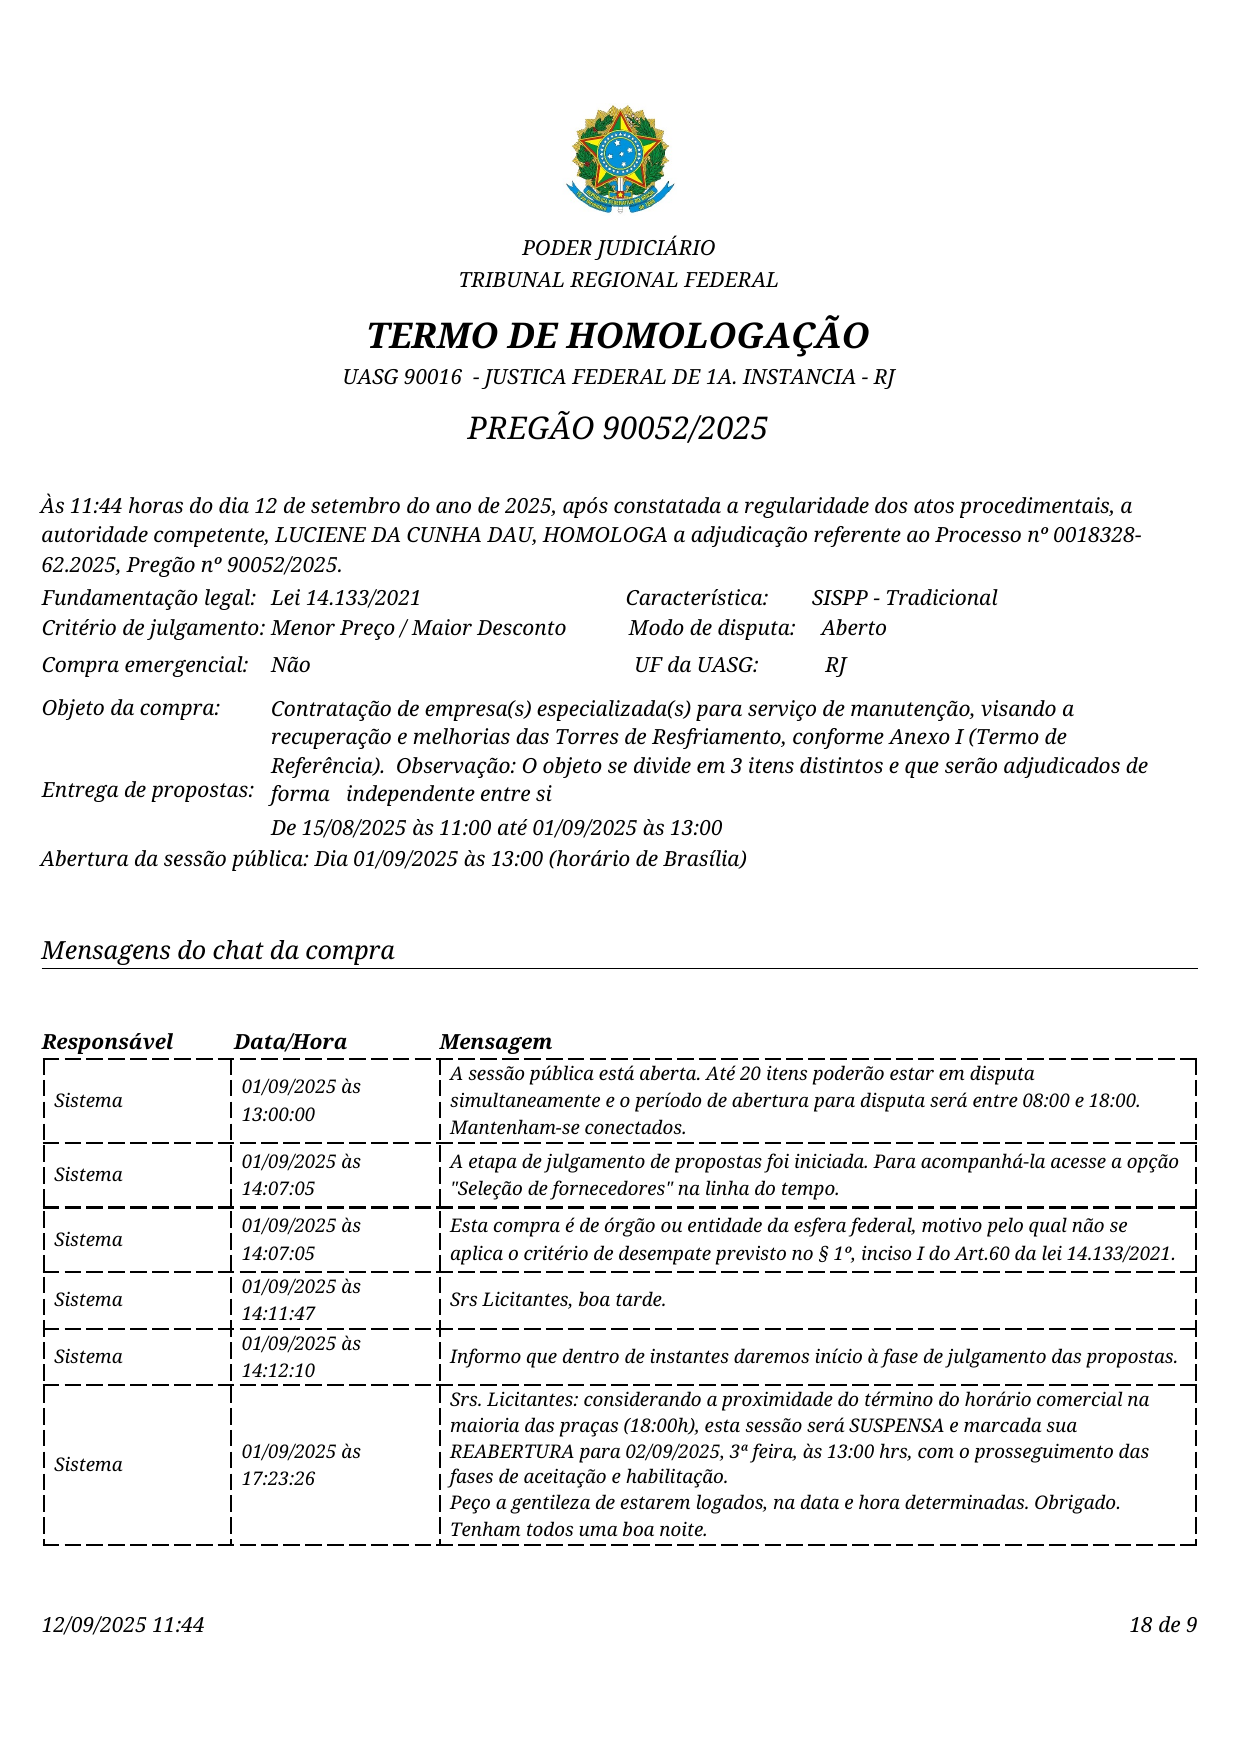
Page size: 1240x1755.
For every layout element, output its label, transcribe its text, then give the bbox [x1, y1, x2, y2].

table_cell 01/09/2025 às 14:12:10 [231, 1328, 439, 1384]
table_cell 01/09/2025 às 14:07:05 [231, 1142, 439, 1206]
table_cell Srs. Licitantes: considerando a proximidade do término do horário comercial na maioria das praças (18:00h), esta sessão será SUSPENSA e marcada sua REABERTURA para 02/09/2025, 3ª feira, às 13:00 hrs, com o prosseguimento das fases de aceitação e habilitação. Peço a gentileza de estarem logados, na data e hora determinadas. Obrigado. Tenham todos uma boa noite. [440, 1384, 1196, 1544]
table_cell Sistema [44, 1328, 231, 1384]
text Abertura da sessão pública: Dia 01/09/2025 às 13:00 (horário de Brasília) [40, 844, 1200, 872]
table_cell Sistema [44, 1384, 231, 1544]
table_header Sistema [44, 1058, 231, 1142]
table_cell A etapa de julgamento de propostas foi iniciada. Para acompanhá-la acesse a opção "Seleção de fornecedores" na linha do tempo. [440, 1142, 1196, 1206]
table_cell 01/09/2025 às 14:07:05 [231, 1206, 439, 1271]
table_header Fundamentação legal: [42, 583, 271, 613]
text UASG 90016 - JUSTICA FEDERAL DE 1A. INSTANCIA - RJ [42, 362, 1198, 391]
table_cell Menor Preço / Maior Desconto Modo de disputa: Aberto [271, 613, 1173, 651]
table_cell Srs Licitantes, boa tarde. [440, 1271, 1196, 1328]
table_cell Sistema [44, 1271, 231, 1328]
table_cell Não UF da UASG: RJ Contratação de empresa(s) especializada(s) para serviço de manutenção, visando a recuperação e melhorias das Torres de Resfriamento, conforme Anexo I (Termo de Referência). Observação: O objeto se divide em 3 itens distintos e que serão adjudicados de forma independente entre si De 15/08/2025 às 11:00 até 01/09/2025 às 13:00 [271, 651, 1173, 844]
text Às 11:44 horas do dia 12 de setembro do ano de 2025, após constatada a regularidade dos atos procedimentais, a autoridade competente, LUCIENE DA CUNHA DAU, HOMOLOGA a adjudicação referente ao Processo nº 0018328-62.2025, Pregão nº 90052/2025. [40, 491, 1200, 578]
subtitle Mensagens do chat da compra [41, 932, 1200, 966]
text Responsável Data/Hora Mensagem [42, 1027, 1200, 1056]
table_cell 01/09/2025 às 17:23:26 [231, 1384, 439, 1544]
table_header 01/09/2025 às 13:00:00 [231, 1058, 439, 1142]
table_cell Esta compra é de órgão ou entidade da esfera federal, motivo pelo qual não se aplica o critério de desempate previsto no § 1º, inciso I do Art.60 da lei 14.133/2021. [440, 1206, 1196, 1271]
table_header A sessão pública está aberta. Até 20 itens poderão estar em disputa simultaneamente e o período de abertura para disputa será entre 08:00 e 18:00. Mantenham-se conectados. [440, 1058, 1196, 1142]
table_cell Compra emergencial: Objeto da compra: Entrega de propostas: [42, 651, 271, 844]
table_cell Sistema [44, 1142, 231, 1206]
text PODER JUDICIÁRIO [42, 233, 1198, 261]
table_cell Critério de julgamento: [42, 613, 271, 651]
table_cell 01/09/2025 às 14:11:47 [231, 1271, 439, 1328]
subtitle TERMO DE HOMOLOGAÇÃO [42, 311, 1198, 359]
table_header Lei 14.133/2021 Característica: SISPP - Tradicional [271, 583, 1173, 613]
text TRIBUNAL REGIONAL FEDERAL [42, 265, 1198, 293]
table_cell Sistema [44, 1206, 231, 1271]
subtitle PREGÃO 90052/2025 [42, 406, 1198, 449]
table_cell Informo que dentro de instantes daremos início à fase de julgamento das propostas. [440, 1328, 1196, 1384]
